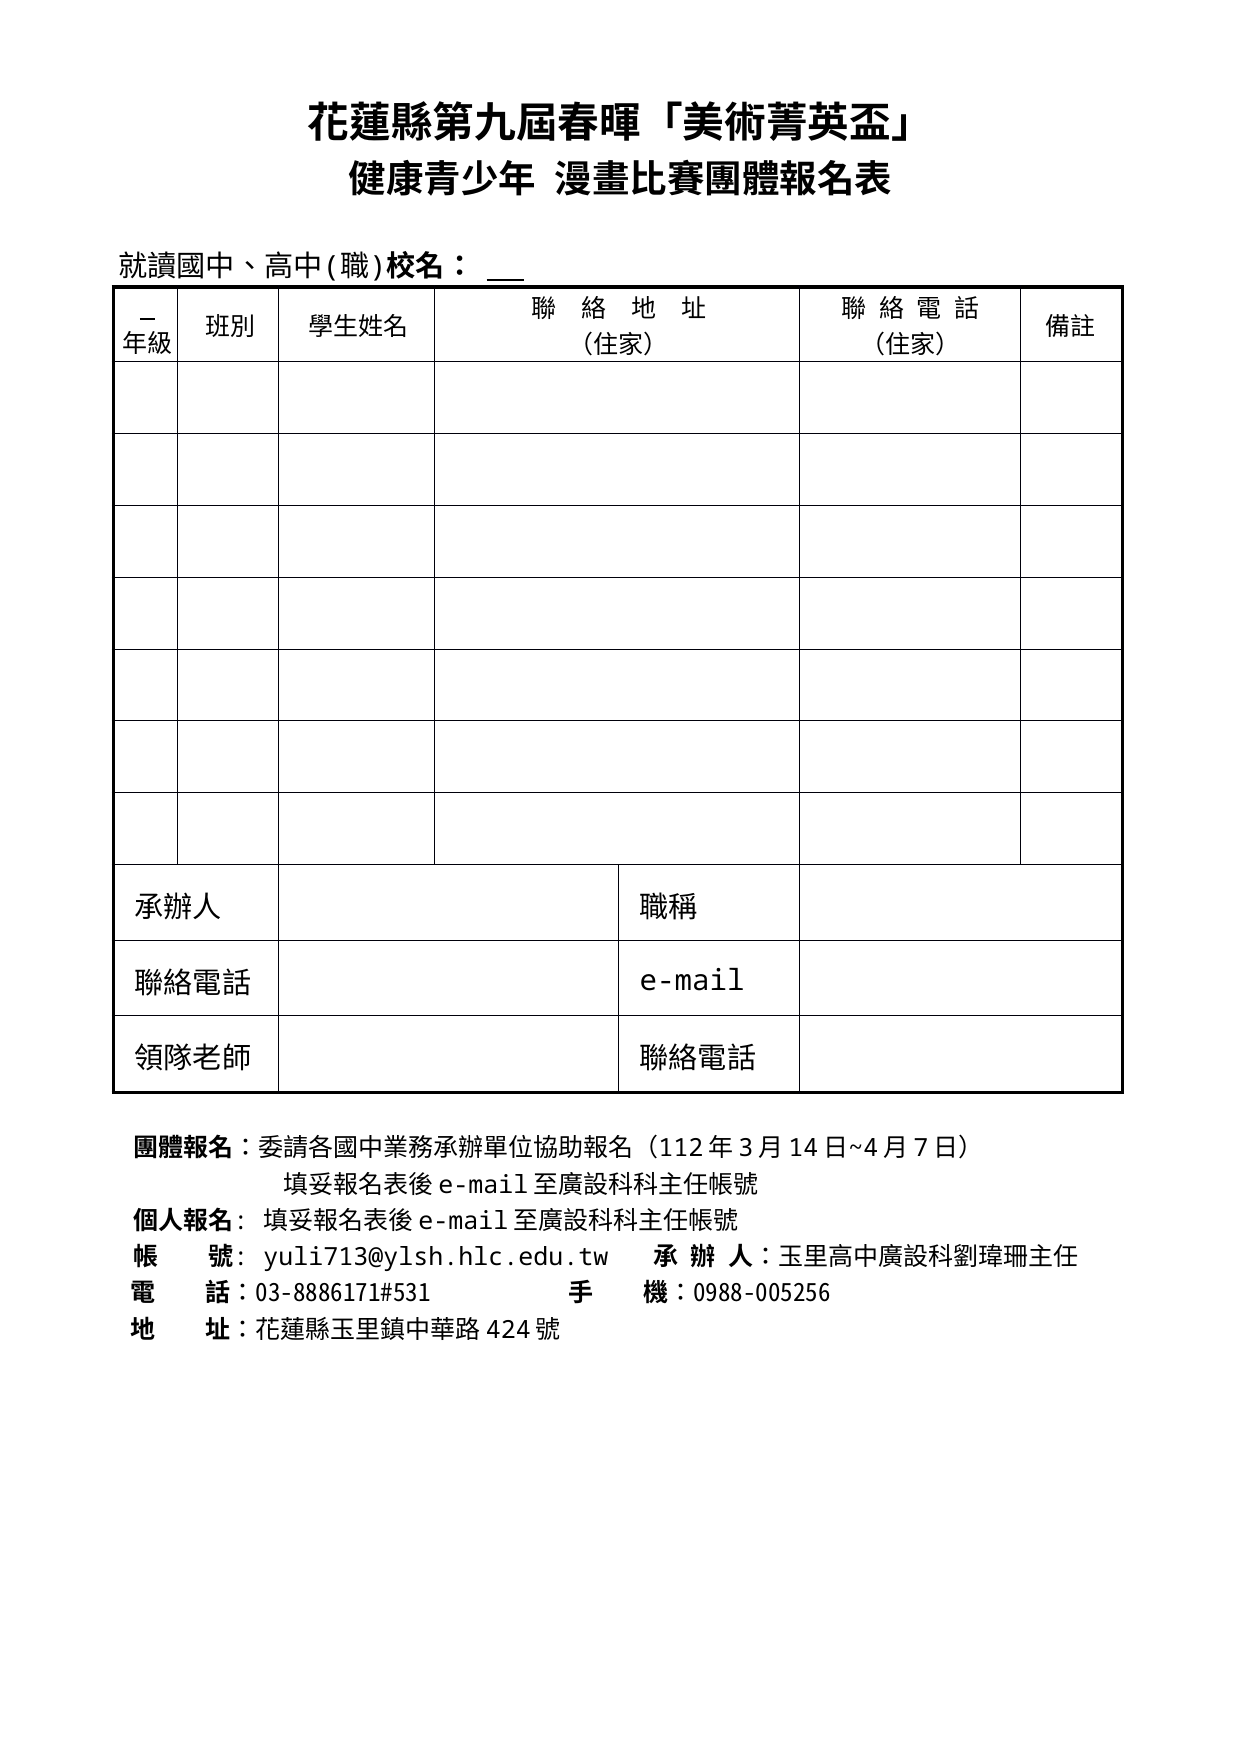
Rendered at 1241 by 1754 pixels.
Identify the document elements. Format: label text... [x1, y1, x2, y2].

table_cell [1021, 506, 1121, 577]
table_cell [115, 506, 177, 577]
table_cell [800, 865, 1121, 939]
table_cell [279, 865, 618, 939]
table_cell [279, 721, 434, 792]
table_header 聯 絡 電 話 （住家） [800, 289, 1020, 361]
text 填妥報名表後e-mail至廣設科科主任帳號 [118, 1164, 1122, 1200]
text 個人報名: 填妥報名表後e-mail至廣設科科主任帳號 [118, 1200, 1122, 1237]
text 健康青少年 漫畫比賽團體報名表 [118, 149, 1122, 203]
table_cell [1021, 434, 1121, 505]
table_cell [178, 721, 278, 792]
table_cell [279, 362, 434, 433]
table_cell [115, 793, 177, 864]
table_cell 聯絡電話 [115, 941, 278, 1015]
table_cell [435, 650, 799, 720]
table_cell [178, 793, 278, 864]
table_cell [435, 434, 799, 505]
table_cell 承辦人 [115, 865, 278, 939]
table_cell [1021, 721, 1121, 792]
table_cell [279, 793, 434, 864]
table_cell [435, 362, 799, 433]
table_cell [800, 434, 1020, 505]
table_header 聯 絡 地 址 （住家） [435, 289, 799, 361]
text 花蓮縣第九屆春暉「美術菁英盃」 [118, 89, 1122, 149]
table_cell [279, 1016, 618, 1091]
table_cell [800, 362, 1020, 433]
table_header 備註 [1021, 289, 1121, 361]
table_cell [178, 434, 278, 505]
text 就讀國中、高中(職)校名： [118, 243, 1122, 285]
table_cell [115, 434, 177, 505]
table_cell [1021, 793, 1121, 864]
table_cell [279, 941, 618, 1015]
table_cell 聯絡電話 [619, 1016, 799, 1091]
table_cell [435, 721, 799, 792]
table_cell e-mail [619, 941, 799, 1015]
table_cell [115, 578, 177, 648]
text 電 話：03-8886171#531 手 機：0988-005256 [118, 1273, 1122, 1309]
table_cell [800, 721, 1020, 792]
table_cell [1021, 650, 1121, 720]
table_cell [435, 506, 799, 577]
table_cell [800, 650, 1020, 720]
table_header 學生姓名 [279, 289, 434, 361]
table_cell [279, 434, 434, 505]
table_cell [435, 578, 799, 648]
table_cell [115, 721, 177, 792]
table_cell [178, 650, 278, 720]
table_cell [800, 793, 1020, 864]
table_cell [178, 506, 278, 577]
table_header 年級 [115, 289, 177, 361]
text 帳 號: yuli713@ylsh.hlc.edu.tw 承 辦 人：玉里高中廣設科劉瑋珊主任 [118, 1237, 1122, 1273]
table_cell 職稱 [619, 865, 799, 939]
table_cell [178, 362, 278, 433]
table_cell [279, 578, 434, 648]
table_cell [800, 941, 1121, 1015]
table_cell [115, 362, 177, 433]
text 地 址：花蓮縣玉里鎮中華路424號 [118, 1309, 1122, 1345]
table_cell [800, 506, 1020, 577]
table_cell [435, 793, 799, 864]
table_cell [800, 578, 1020, 648]
table_cell [279, 650, 434, 720]
table_cell [178, 578, 278, 648]
table_cell [279, 506, 434, 577]
table_cell [1021, 578, 1121, 648]
table_header 班別 [178, 289, 278, 361]
text 團體報名：委請各國中業務承辦單位協助報名（112年3月14日~4月7日） [118, 1128, 1118, 1164]
table_cell [115, 650, 177, 720]
table_cell 領隊老師 [115, 1016, 278, 1091]
table_cell [1021, 362, 1121, 433]
table_cell [800, 1016, 1121, 1091]
